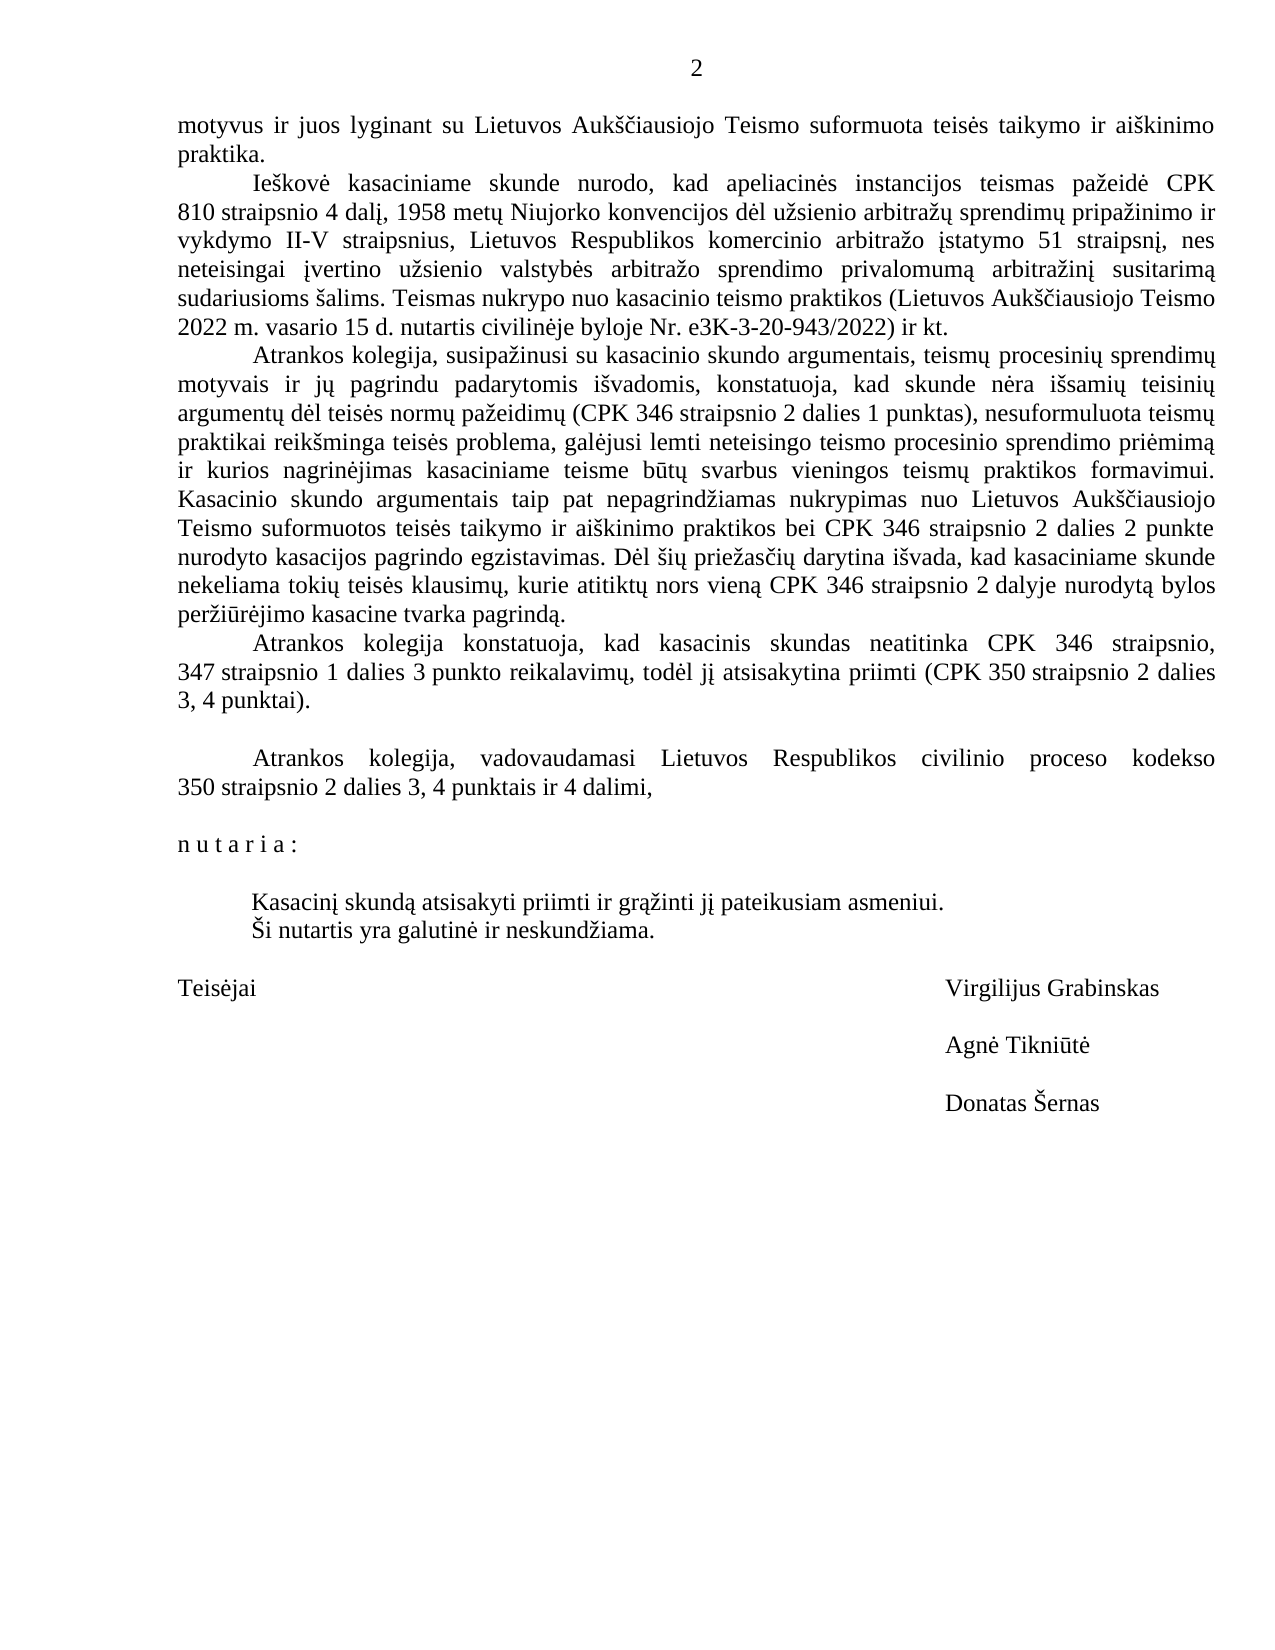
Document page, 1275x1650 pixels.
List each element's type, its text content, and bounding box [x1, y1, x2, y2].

text n u t a r i a : [177, 829, 1216, 858]
text Atrankos kolegija konstatuoja, kad kasacinis skundas neatitinka CPK 346 straipsnio, 347 straipsnio 1 dalies 3 punkto reikalavimų, todėl jį atsisakytina priimti (CPK 350 straipsnio 2 dalies 3, 4 punktai). [177, 628, 1216, 714]
text motyvus ir juos lyginant su Lietuvos Aukščiausiojo Teismo suformuota teisės taikymo ir aiškinimo praktika. [177, 111, 1216, 168]
text Atrankos kolegija, susipažinusi su kasacinio skundo argumentais, teismų procesinių sprendimų motyvais ir jų pagrindu padarytomis išvadomis, konstatuoja, kad skunde nėra išsamių teisinių argumentų dėl teisės normų pažeidimų (CPK 346 straipsnio 2 dalies 1 punktas), nesuformuluota teismų praktikai reikšminga teisės problema, galėjusi lemti neteisingo teismo procesinio sprendimo priėmimą ir kurios nagrinėjimas kasaciniame teisme būtų svarbus vieningos teismų praktikos formavimui. Kasacinio skundo argumentais taip pat nepagrindžiamas nukrypimas nuo Lietuvos Aukščiausiojo Teismo suformuotos teisės taikymo ir aiškinimo praktikos bei CPK 346 straipsnio 2 dalies 2 punkte nurodyto kasacijos pagrindo egzistavimas. Dėl šių priežasčių darytina išvada, kad kasaciniame skunde nekeliama tokių teisės klausimų, kurie atitiktų nors vieną CPK 346 straipsnio 2 dalyje nurodytą bylos peržiūrėjimo kasacine tvarka pagrindą. [177, 341, 1216, 628]
text Agnė Tikniūtė [177, 1031, 1216, 1059]
text Ieškovė kasaciniame skunde nurodo, kad apeliacinės instancijos teismas pažeidė CPK 810 straipsnio 4 dalį, 1958 metų Niujorko konvencijos dėl užsienio arbitražų sprendimų pripažinimo ir vykdymo II-V straipsnius, Lietuvos Respublikos komercinio arbitražo įstatymo 51 straipsnį, nes neteisingai įvertino užsienio valstybės arbitražo sprendimo privalomumą arbitražinį susitarimą sudariusioms šalims. Teismas nukrypo nuo kasacinio teismo praktikos (Lietuvos Aukščiausiojo Teismo 2022 m. vasario 15 d. nutartis civilinėje byloje Nr. e3K-3-20-943/2022) ir kt. [177, 168, 1216, 341]
text Teisėjai Virgilijus Grabinskas [177, 973, 1216, 1002]
text Ši nutartis yra galutinė ir neskundžiama. [177, 916, 1216, 944]
text Atrankos kolegija, vadovaudamasi Lietuvos Respublikos civilinio proceso kodekso 350 straipsnio 2 dalies 3, 4 punktais ir 4 dalimi, [177, 743, 1216, 801]
text Kasacinį skundą atsisakyti priimti ir grąžinti jį pateikusiam asmeniui. [177, 887, 1216, 916]
text Donatas Šernas [177, 1088, 1216, 1117]
